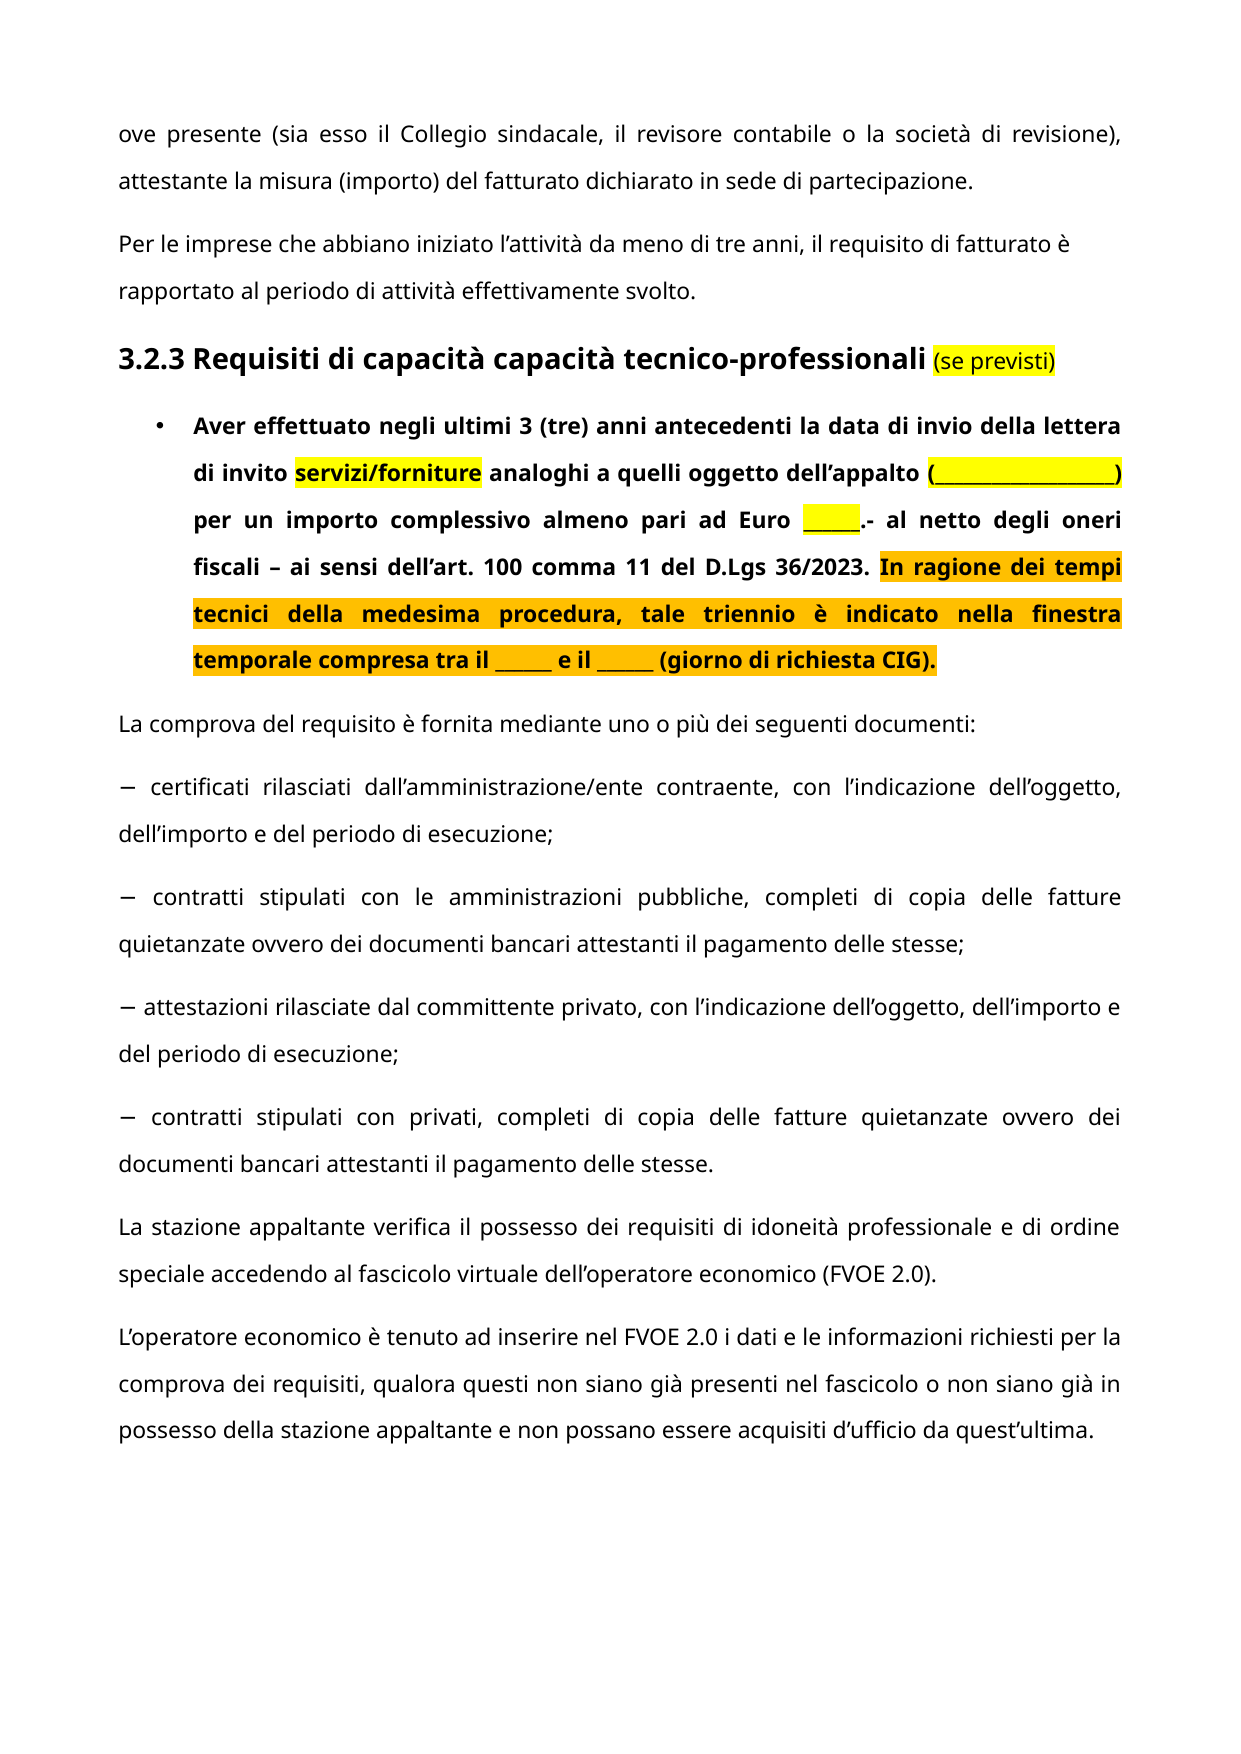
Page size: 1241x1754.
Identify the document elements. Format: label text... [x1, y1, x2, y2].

text − contratti stipulati con le amministrazioni pubbliche, completi di copia delle fatture quietanzate ovvero dei documenti bancari attestanti il pagamento delle stesse; [118, 881, 1122, 959]
text ove presente (sia esso il Collegio sindacale, il revisore contabile o la società di revisione), attestante la misura (importo) del fatturato dichiarato in sede di partecipazione. [118, 118, 1122, 196]
list Aver effettuato negli ultimi 3 (tre) anni antecedenti la data di invio della lettera di invito servizi/forniture analoghi a quelli oggetto dell’appalto (___________________) per un importo complessivo almeno pari ad Euro ______.- al netto degli oneri fiscali – ai sensi dell’art. 100 comma 11 del D.Lgs 36/2023. In ragione dei tempi tecnici della medesima procedura, tale triennio è indicato nella finestra temporale compresa tra il ______ e il ______ (giorno di richiesta CIG). [156, 410, 1122, 676]
text L’operatore economico è tenuto ad inserire nel FVOE 2.0 i dati e le informazioni richiesti per la comprova dei requisiti, qualora questi non siano già presenti nel fascicolo o non siano già in possesso della stazione appaltante e non possano essere acquisiti d’ufficio da quest’ultima. [118, 1321, 1122, 1446]
text − certificati rilasciati dall’amministrazione/ente contraente, con l’indicazione dell’oggetto, dell’importo e del periodo di esecuzione; [118, 771, 1122, 849]
text La stazione appaltante verifica il possesso dei requisiti di idoneità professionale e di ordine speciale accedendo al fascicolo virtuale dell’operatore economico (FVOE 2.0). [118, 1211, 1122, 1289]
text − contratti stipulati con privati, completi di copia delle fatture quietanzate ovvero dei documenti bancari attestanti il pagamento delle stesse. [118, 1101, 1122, 1179]
text La comprova del requisito è fornita mediante uno o più dei seguenti documenti: [118, 708, 1122, 739]
text Per le imprese che abbiano iniziato l’attività da meno di tre anni, il requisito di fatturato è rapportato al periodo di attività effettivamente svolto. [118, 228, 1122, 306]
text − attestazioni rilasciate dal committente privato, con l’indicazione dell’oggetto, dell’importo e del periodo di esecuzione; [118, 991, 1122, 1069]
text 3.2.3 Requisiti di capacità capacità tecnico-professionali (se previsti) [118, 338, 1122, 378]
